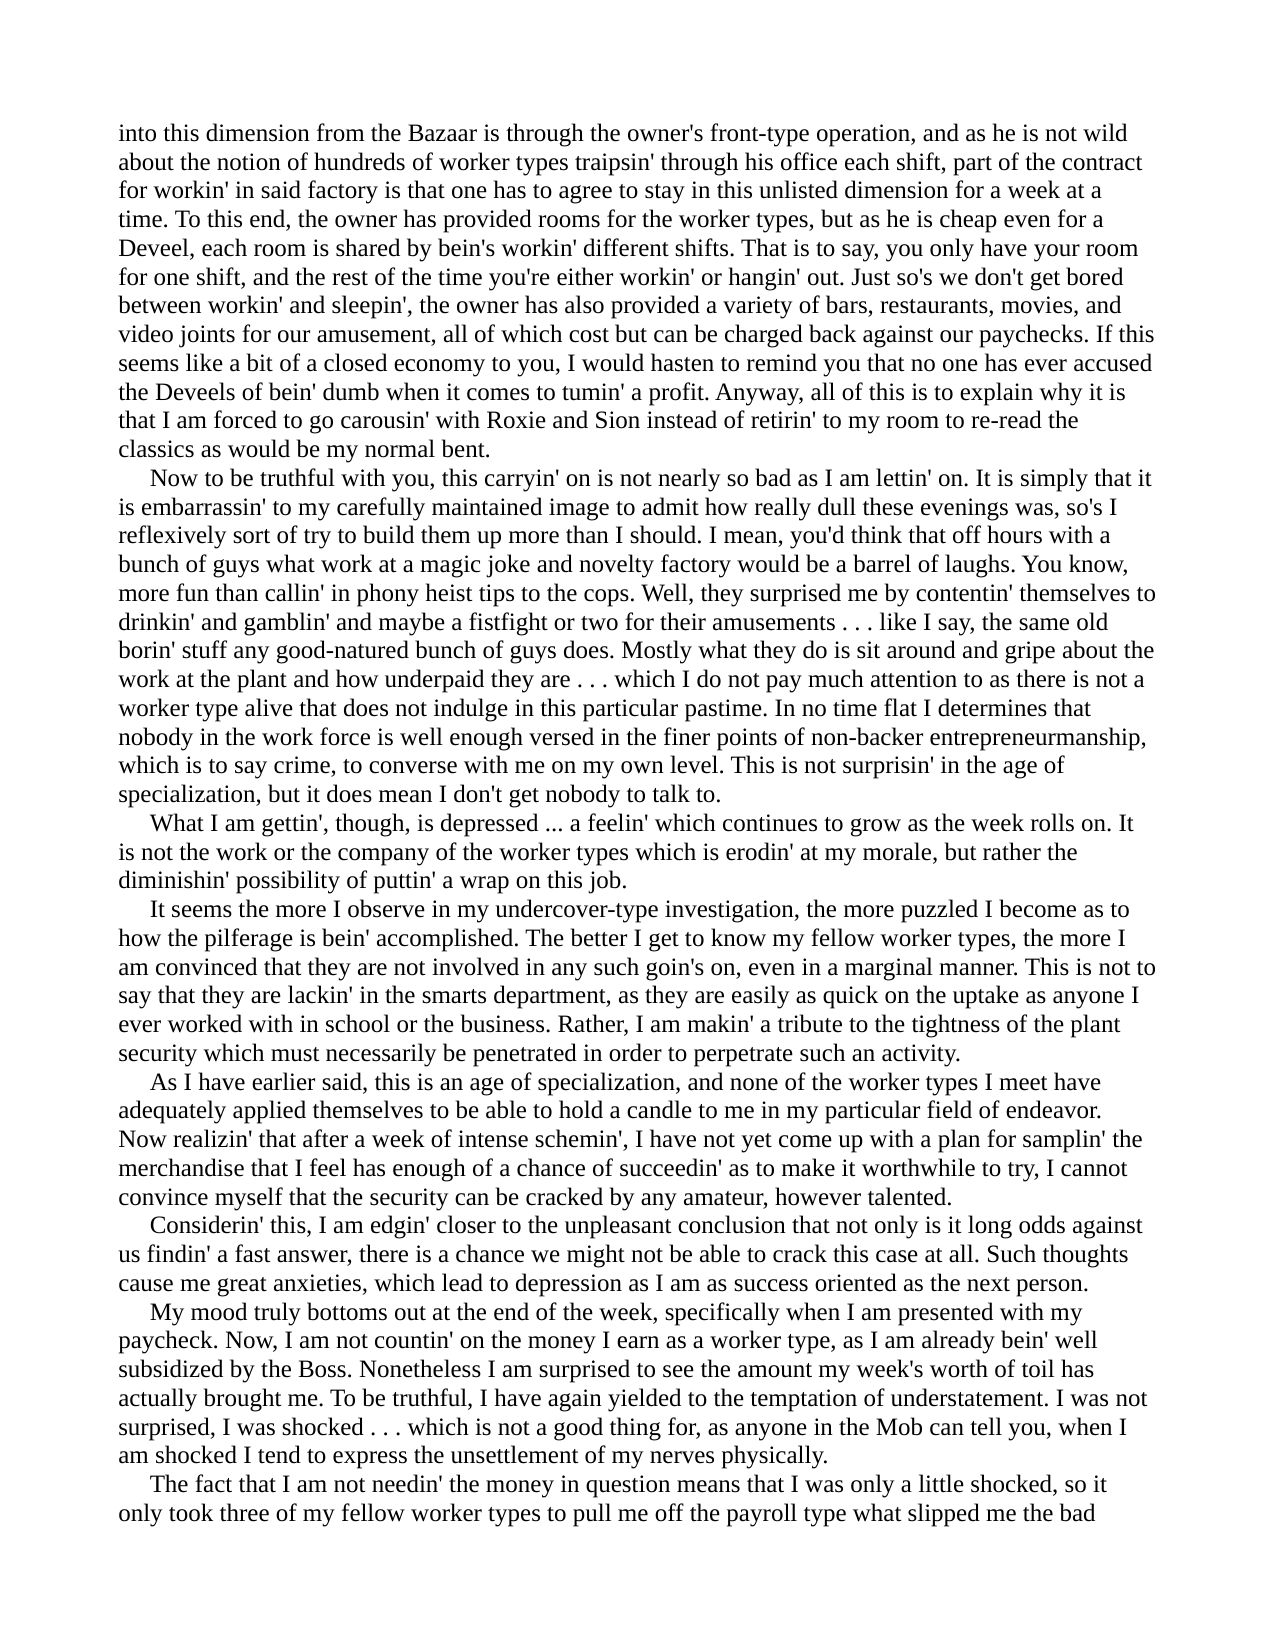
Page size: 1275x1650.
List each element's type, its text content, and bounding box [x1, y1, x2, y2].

text Considerin' this, I am edgin' closer to the unpleasant conclusion that not only is it long odds against us findin' a fast answer, there is a chance we might not be able to crack this case at all. Such thoughts cause me great anxieties, which lead to depression as I am as success oriented as the next person. [118, 1211, 1157, 1297]
text into this dimension from the Bazaar is through the owner's front-type operation, and as he is not wild about the notion of hundreds of worker types traipsin' through his office each shift, part of the contract for workin' in said factory is that one has to agree to stay in this unlisted dimension for a week at a time. To this end, the owner has provided rooms for the worker types, but as he is cheap even for a Deveel, each room is shared by bein's workin' different shifts. That is to say, you only have your room for one shift, and the rest of the time you're either workin' or hangin' out. Just so's we don't get bored between workin' and sleepin', the owner has also provided a variety of bars, restaurants, movies, and video joints for our amusement, all of which cost but can be charged back against our paychecks. If this seems like a bit of a closed economy to you, I would hasten to remind you that no one has ever accused the Deveels of bein' dumb when it comes to tumin' a profit. Anyway, all of this is to explain why it is that I am forced to go carousin' with Roxie and Sion instead of retirin' to my room to re-read the classics as would be my normal bent. [118, 118, 1157, 463]
text It seems the more I observe in my undercover-type investigation, the more puzzled I become as to how the pilferage is bein' accomplished. The better I get to know my fellow worker types, the more I am convinced that they are not involved in any such goin's on, even in a marginal manner. This is not to say that they are lackin' in the smarts department, as they are easily as quick on the uptake as anyone I ever worked with in school or the business. Rather, I am makin' a tribute to the tightness of the plant security which must necessarily be penetrated in order to perpetrate such an activity. [118, 894, 1157, 1067]
text Now to be truthful with you, this carryin' on is not nearly so bad as I am lettin' on. It is simply that it is embarrassin' to my carefully maintained image to admit how really dull these evenings was, so's I reflexively sort of try to build them up more than I should. I mean, you'd think that off hours with a bunch of guys what work at a magic joke and novelty factory would be a barrel of laughs. You know, more fun than callin' in phony heist tips to the cops. Well, they surprised me by contentin' themselves to drinkin' and gamblin' and maybe a fistfight or two for their amusements . . . like I say, the same old borin' stuff any good-natured bunch of guys does. Mostly what they do is sit around and gripe about the work at the plant and how underpaid they are . . . which I do not pay much attention to as there is not a worker type alive that does not indulge in this particular pastime. In no time flat I determines that nobody in the work force is well enough versed in the finer points of non-backer entrepreneurmanship, which is to say crime, to converse with me on my own level. This is not surprisin' in the age of specialization, but it does mean I don't get nobody to talk to. [118, 463, 1157, 808]
text My mood truly bottoms out at the end of the week, specifically when I am presented with my paycheck. Now, I am not countin' on the money I earn as a worker type, as I am already bein' well subsidized by the Boss. Nonetheless I am surprised to see the amount my week's worth of toil has actually brought me. To be truthful, I have again yielded to the temptation of understatement. I was not surprised, I was shocked . . . which is not a good thing for, as anyone in the Mob can tell you, when I am shocked I tend to express the unsettlement of my nerves physically. [118, 1297, 1157, 1469]
text As I have earlier said, this is an age of specialization, and none of the worker types I meet have adequately applied themselves to be able to hold a candle to me in my particular field of endeavor. Now realizin' that after a week of intense schemin', I have not yet come up with a plan for samplin' the merchandise that I feel has enough of a chance of succeedin' as to make it worthwhile to try, I cannot convince myself that the security can be cracked by any amateur, however talented. [118, 1067, 1157, 1211]
text What I am gettin', though, is depressed ... a feelin' which continues to grow as the week rolls on. It is not the work or the company of the worker types which is erodin' at my morale, but rather the diminishin' possibility of puttin' a wrap on this job. [118, 808, 1157, 894]
text The fact that I am not needin' the money in question means that I was only a little shocked, so it only took three of my fellow worker types to pull me off the payroll type what slipped me the bad [118, 1469, 1157, 1527]
